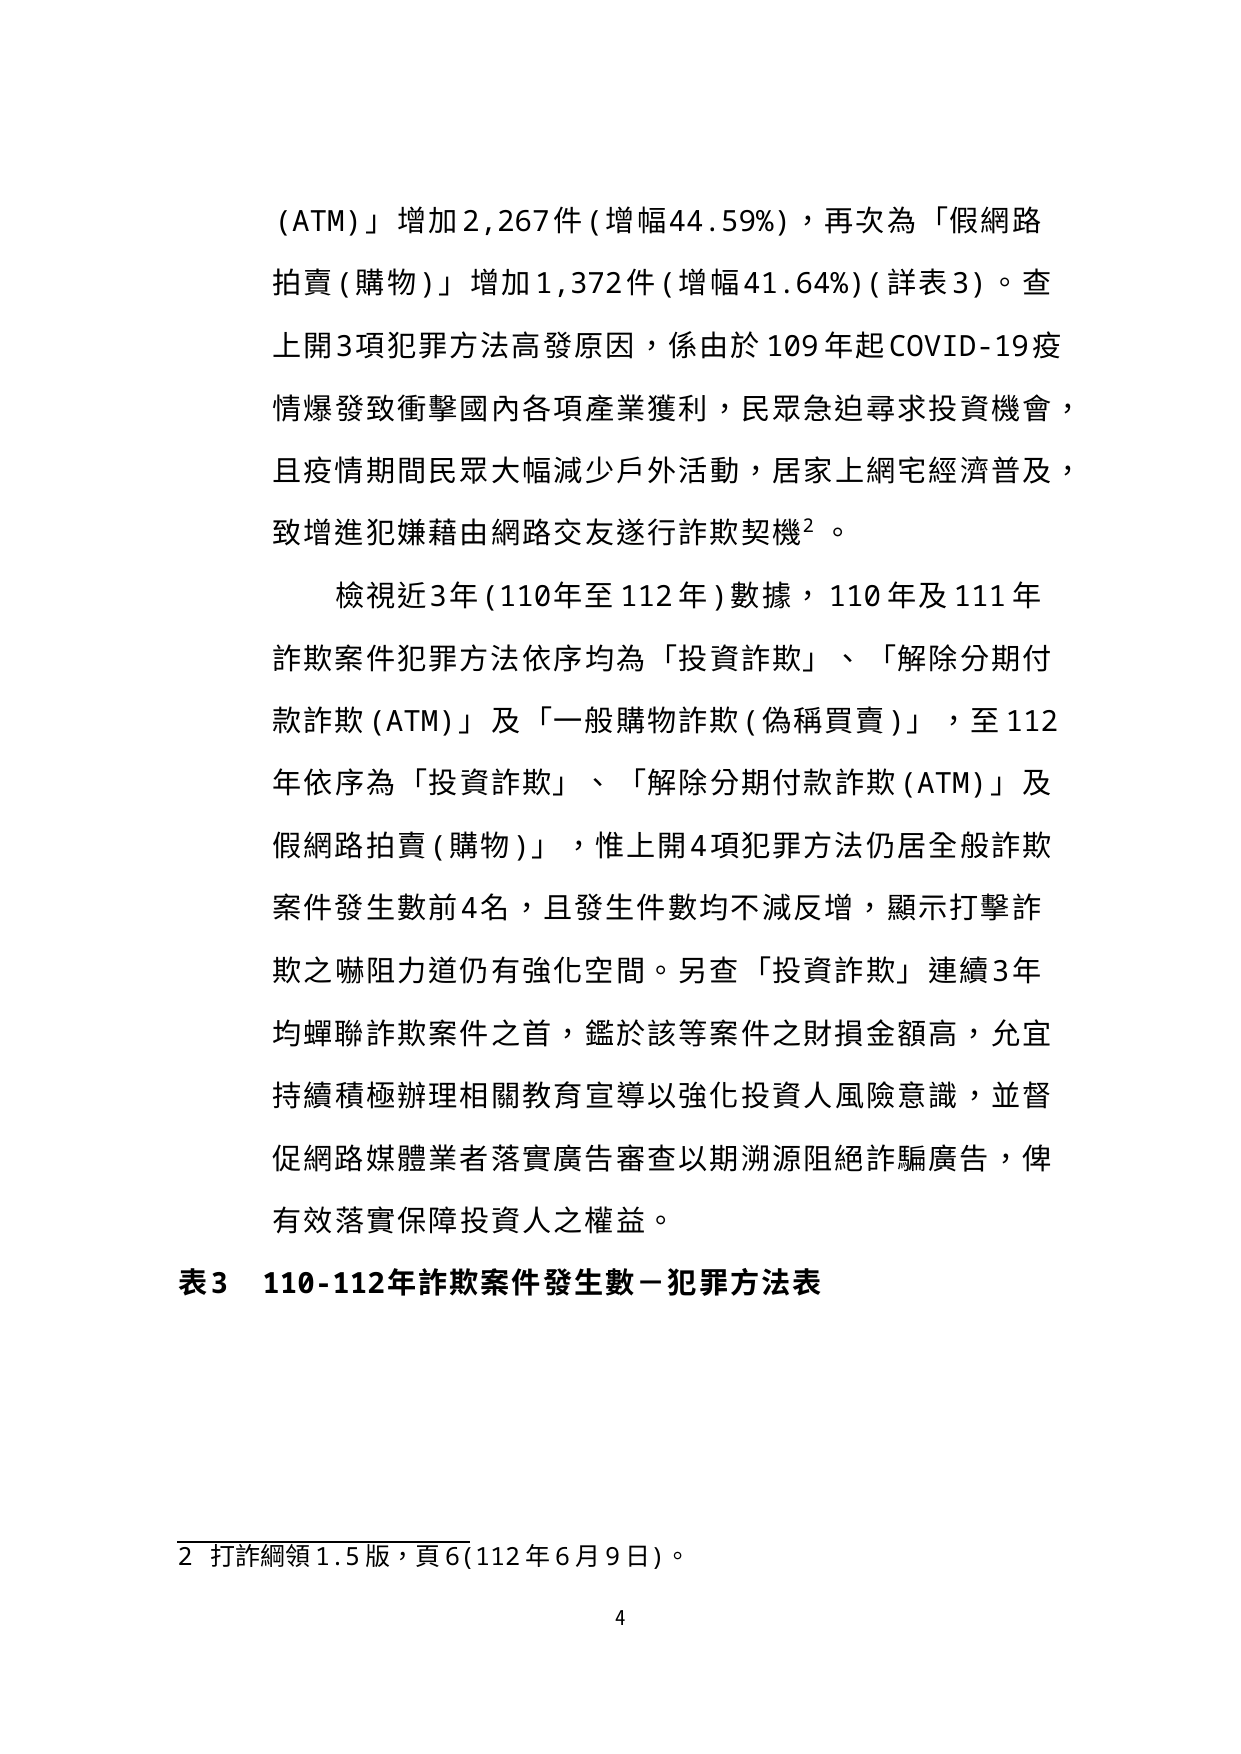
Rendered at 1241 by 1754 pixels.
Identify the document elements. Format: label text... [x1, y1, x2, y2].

text 112年詐欺案件犯罪方法，以「投資詐欺」1萬1,775件最多，占詐欺案件發生數之比率31.13%，其次為「解除分期付款詐欺(ATM)」7,351件，占比19.44%，再次為「假網路拍賣(購物)」4,667件，占比12.34%；與111年比較，亦以「投資詐欺」增加5,233件最多(增幅79.99%)，其次為「解除分期付款詐欺(ATM)」增加2,267件(增幅44.59%)，再次為「假網路拍賣(購物)」增加1,372件(增幅41.64%)(詳表3)。查上開3項犯罪方法高發原因，係由於109年起COVID-19疫情爆發致衝擊國內各項產業獲利，民眾急迫尋求投資機會，且疫情期間民眾大幅減少戶外活動，居家上網宅經濟普及，致增進犯嫌藉由網路交友遂行詐欺契機。 [266, 177, 1063, 552]
text 表3 110-112年詐欺案件發生數－犯罪方法表 [133, 1240, 1063, 1302]
text 打詐綱領1.5版，頁6(112年6月9日)。 [177, 1542, 1063, 1571]
text 檢視近3年(110年至112年)數據，110年及111年詐欺案件犯罪方法依序均為「投資詐欺」、「解除分期付款詐欺(ATM)」及「一般購物詐欺(偽稱買賣)」，至112年依序為「投資詐欺」、「解除分期付款詐欺(ATM)」及假網路拍賣(購物)」，惟上開4項犯罪方法仍居全般詐欺案件發生數前4名，且發生件數均不減反增，顯示打擊詐欺之嚇阻力道仍有強化空間。另查「投資詐欺」連續3年均蟬聯詐欺案件之首，鑑於該等案件之財損金額高，允宜持續積極辦理相關教育宣導以強化投資人風險意識，並督促網路媒體業者落實廣告審查以期溯源阻絕詐騙廣告，俾有效落實保障投資人之權益。 [266, 552, 1063, 1240]
